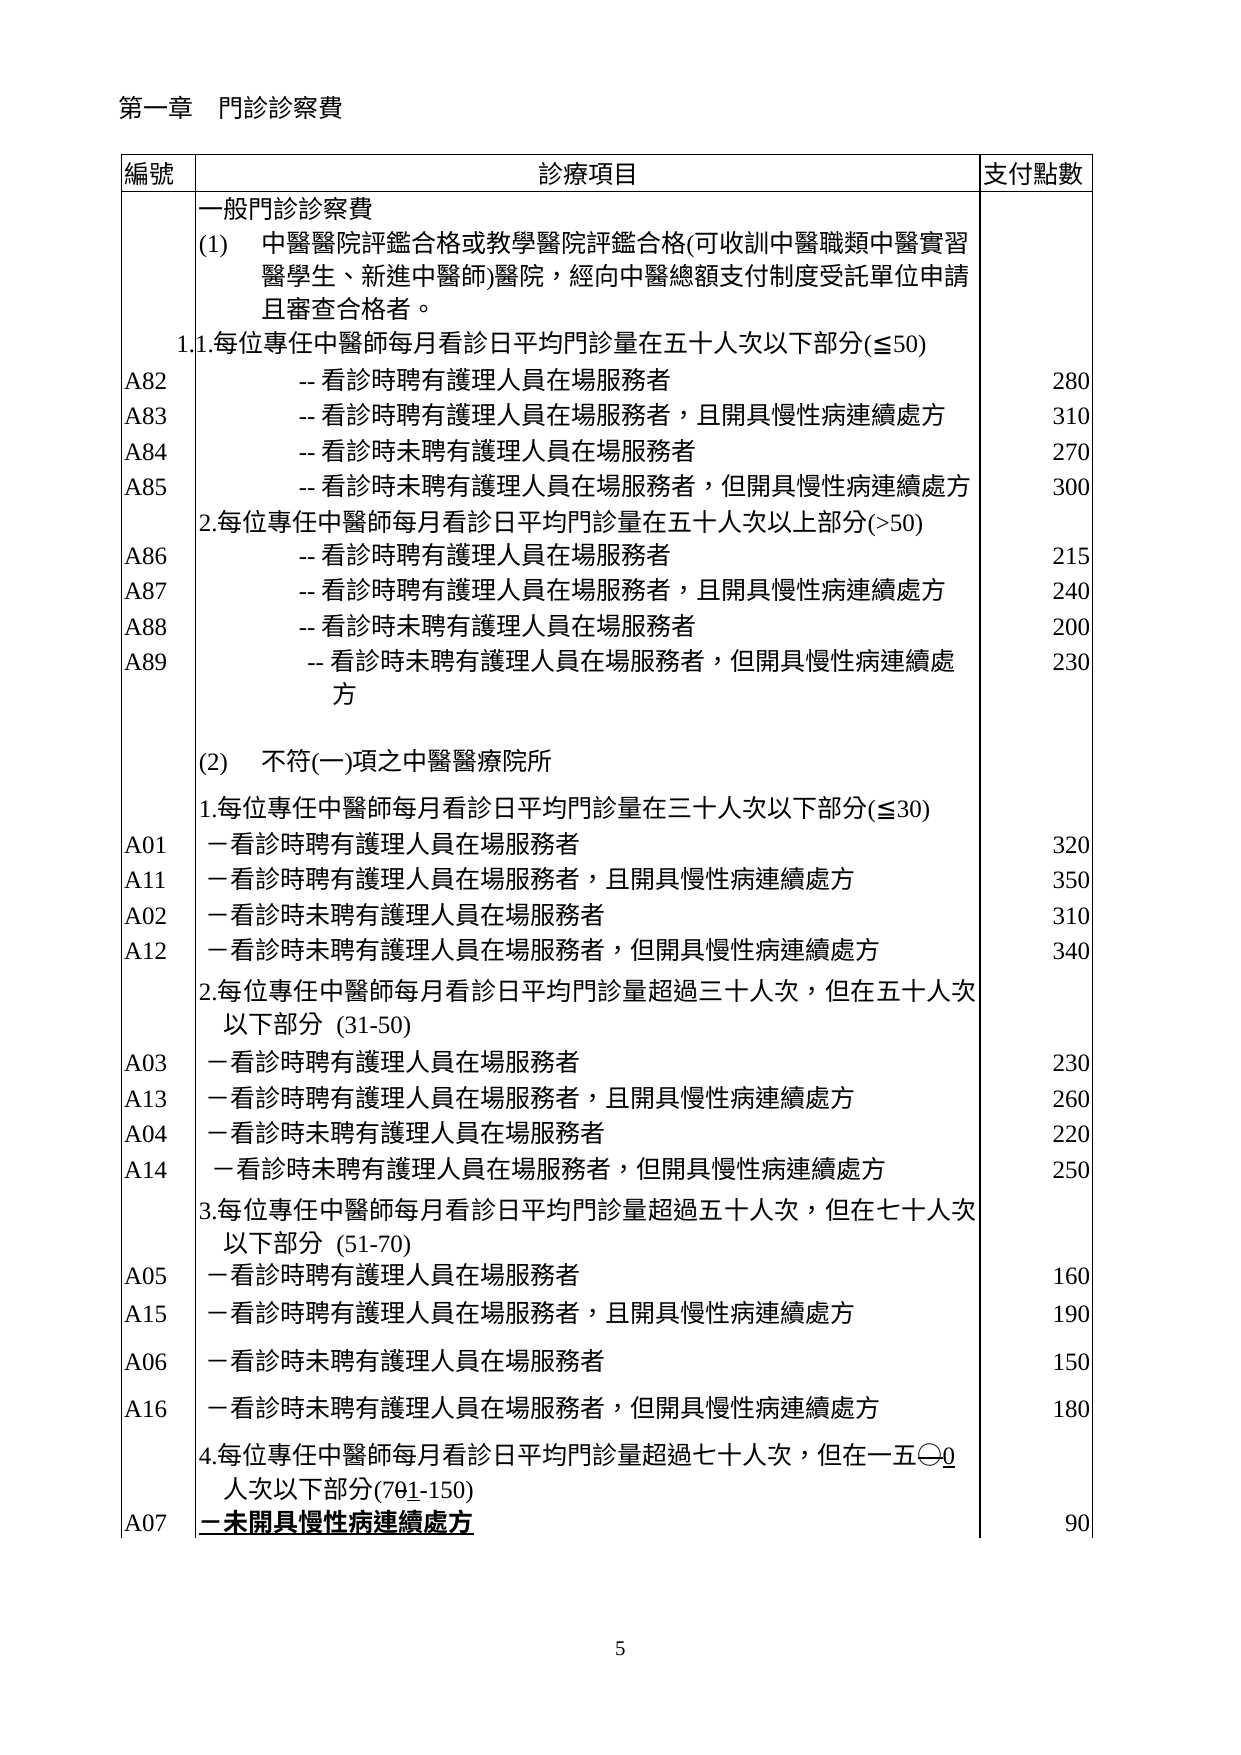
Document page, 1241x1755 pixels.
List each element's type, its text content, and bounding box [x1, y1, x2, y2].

table_cell －看診時聘有護理人員在場服務者，且開具慢性病連續處方 [196, 1081, 979, 1116]
table_cell 240 [981, 573, 1092, 608]
table_cell 200 [981, 609, 1092, 644]
table_cell 不符(一)項之中醫醫療院所 [196, 744, 979, 791]
table_cell 310 [981, 898, 1092, 933]
table_cell -- 看診時聘有護理人員在場服務者，且開具慢性病連續處方 [196, 573, 979, 608]
table_cell 300 [981, 469, 1092, 504]
table_cell A12 [122, 933, 195, 968]
table_cell [981, 968, 1092, 1045]
table_cell 310 [981, 398, 1092, 433]
table_cell －看診時未聘有護理人員在場服務者 [196, 1344, 979, 1391]
table_cell 180 [981, 1391, 1092, 1438]
table_cell 2.每位專任中醫師每月看診日平均門診量超過三十人次，但在五十人次以下部分 (31-50) [196, 968, 979, 1045]
table_cell 350 [981, 862, 1092, 897]
table_cell -- 看診時聘有護理人員在場服務者 [196, 363, 979, 398]
table_cell A16 [122, 1391, 195, 1438]
table_cell 1.每位專任中醫師每月看診日平均門診量在三十人次以下部分(≦30) [196, 791, 979, 827]
table_cell 250 [981, 1151, 1092, 1193]
table_cell [981, 504, 1092, 538]
table_cell [122, 504, 195, 538]
table_cell －看診時未聘有護理人員在場服務者 [196, 1116, 979, 1151]
table_cell A14 [122, 1151, 195, 1193]
table_cell A06 [122, 1344, 195, 1391]
table_cell －看診時未聘有護理人員在場服務者 [196, 898, 979, 933]
table_cell [122, 791, 195, 827]
table_cell －看診時聘有護理人員在場服務者，且開具慢性病連續處方 [196, 1296, 979, 1343]
table_cell [122, 192, 195, 363]
table_cell －看診時聘有護理人員在場服務者 [196, 1258, 979, 1296]
table_cell 3.每位專任中醫師每月看診日平均門診量超過五十人次，但在七十人次以下部分 (51-70) [196, 1193, 979, 1258]
table_cell -- 看診時未聘有護理人員在場服務者 [196, 434, 979, 469]
table_cell A07 [122, 1438, 195, 1538]
table_cell -- 看診時未聘有護理人員在場服務者，但開具慢性病連續處方 [196, 469, 979, 504]
table_cell 215 [981, 538, 1092, 573]
table_cell 320 [981, 827, 1092, 862]
table_cell A11 [122, 862, 195, 897]
table_cell 270 [981, 434, 1092, 469]
table_cell A85 [122, 469, 195, 504]
table_cell A04 [122, 1116, 195, 1151]
table_header 診療項目 [196, 155, 979, 191]
table_cell 190 [981, 1296, 1092, 1343]
table_cell 260 [981, 1081, 1092, 1116]
table_cell －看診時未聘有護理人員在場服務者，但開具慢性病連續處方 [196, 1391, 979, 1438]
table_cell -- 看診時未聘有護理人員在場服務者 [196, 609, 979, 644]
table_cell -- 看診時聘有護理人員在場服務者 [196, 538, 979, 573]
table_cell A89 [122, 644, 195, 744]
table_cell A87 [122, 573, 195, 608]
table_cell [981, 192, 1092, 363]
table_cell －看診時聘有護理人員在場服務者 [196, 827, 979, 862]
table_cell 280 [981, 363, 1092, 398]
table_cell [981, 1193, 1092, 1258]
table_cell －看診時聘有護理人員在場服務者，且開具慢性病連續處方 [196, 862, 979, 897]
table_cell A88 [122, 609, 195, 644]
table_cell 一般門診診察費 中醫醫院評鑑合格或教學醫院評鑑合格(可收訓中醫職類中醫實習醫學生、新進中醫師)醫院，經向中醫總額支付制度受託單位申請且審查合格者。 1.1.每位專任中醫師每月看診日平均門診量在五十人次以下部分(≦50) [196, 192, 979, 363]
text 第一章 門診診察費 [118, 89, 1122, 125]
table_cell A84 [122, 434, 195, 469]
table_cell 90 [981, 1438, 1092, 1538]
table_cell A01 [122, 827, 195, 862]
table_cell 230 [981, 1045, 1092, 1081]
table_cell [122, 968, 195, 1045]
table_cell 160 [981, 1258, 1092, 1296]
table_cell －看診時聘有護理人員在場服務者 [196, 1045, 979, 1081]
table_header 編號 [122, 155, 195, 191]
table_cell -- 看診時未聘有護理人員在場服務者，但開具慢性病連續處方 [196, 644, 979, 744]
table_header 支付點數 [981, 155, 1092, 191]
table_cell A86 [122, 538, 195, 573]
table_cell [981, 744, 1092, 791]
table_cell [122, 744, 195, 791]
table_cell 220 [981, 1116, 1092, 1151]
table_cell [981, 791, 1092, 827]
table_cell A82 [122, 363, 195, 398]
table_cell 340 [981, 933, 1092, 968]
table_cell A15 [122, 1296, 195, 1343]
table_cell 150 [981, 1344, 1092, 1391]
table_cell A83 [122, 398, 195, 433]
table_cell A02 [122, 898, 195, 933]
table_cell A13 [122, 1081, 195, 1116]
table_cell 4.每位專任中醫師每月看診日平均門診量超過七十人次，但在一五○0人次以下部分(701-150) －未開具慢性病連續處方 [196, 1438, 979, 1538]
table_cell A05 [122, 1258, 195, 1296]
table_cell -- 看診時聘有護理人員在場服務者，且開具慢性病連續處方 [196, 398, 979, 433]
table_cell [122, 1193, 195, 1258]
table_cell 2.每位專任中醫師每月看診日平均門診量在五十人次以上部分(>50) [196, 504, 979, 538]
table_cell 230 [981, 644, 1092, 744]
table_cell A03 [122, 1045, 195, 1081]
table_cell －看診時未聘有護理人員在場服務者，但開具慢性病連續處方 [196, 933, 979, 968]
table_cell －看診時未聘有護理人員在場服務者，但開具慢性病連續處方 [196, 1151, 979, 1193]
